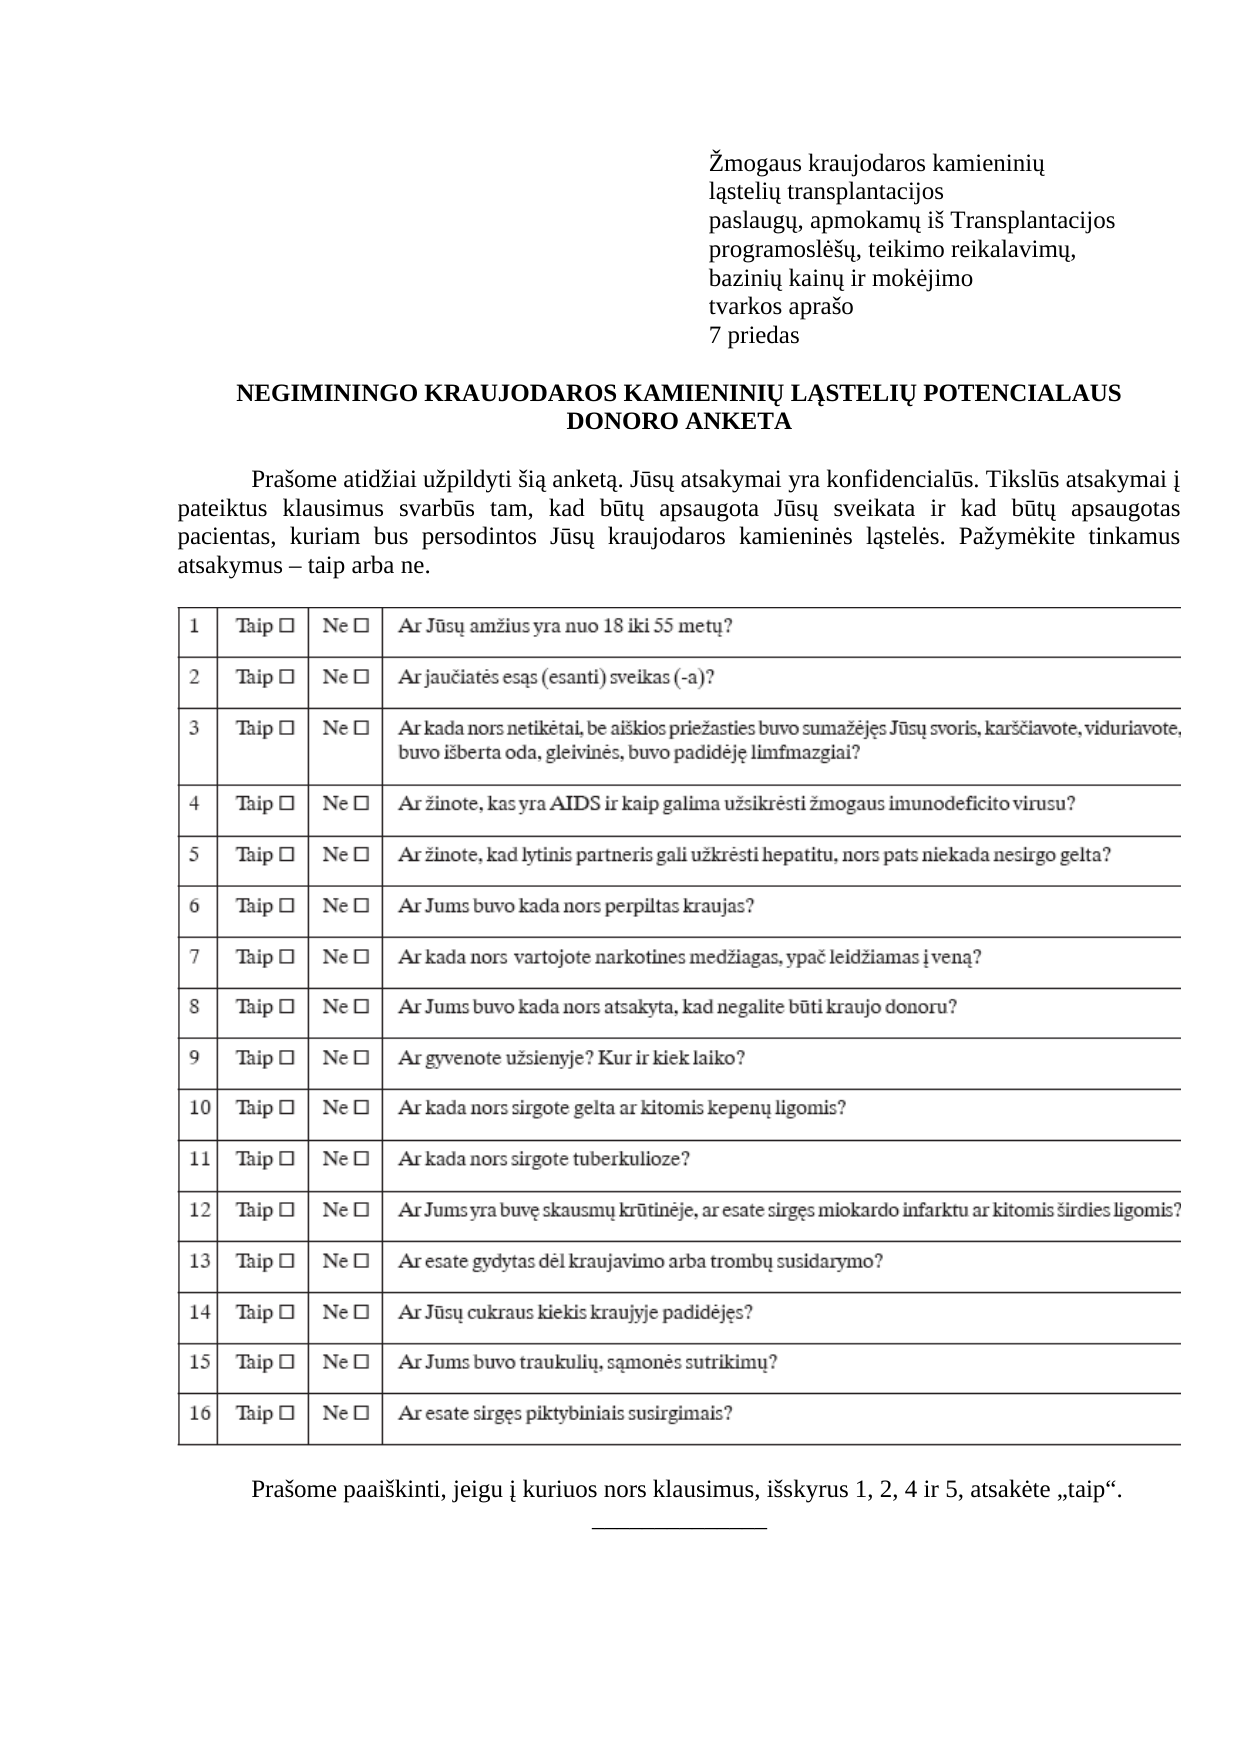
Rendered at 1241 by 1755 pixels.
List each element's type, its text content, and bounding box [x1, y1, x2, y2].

text Žmogaus kraujodaros kamieninių [709, 148, 1181, 176]
text Negiminingo kraujodaros kamieninių ląstelių potencialaus donoro anketa [177, 378, 1181, 435]
text bazinių kainų ir mokėjimo [709, 263, 1181, 291]
text 7 priedas [709, 320, 1181, 349]
text tvarkos aprašo [709, 291, 1181, 320]
text paslaugų, apmokamų iš Transplantacijos [709, 205, 1181, 234]
text ______________ [177, 1503, 1181, 1531]
text Prašome paaiškinti, jeigu į kuriuos nors klausimus, išskyrus 1, 2, 4 ir 5, atsakėte „taip“. [177, 1474, 1181, 1503]
text programoslėšų, teikimo reikalavimų, [709, 234, 1181, 263]
text Prašome atidžiai užpildyti šią anketą. Jūsų atsakymai yra konfidencialūs. Tikslūs atsakymai į pateiktus klausimus svarbūs tam, kad būtų apsaugota Jūsų sveikata ir kad būtų apsaugotas pacientas, kuriam bus persodintos Jūsų kraujodaros kamieninės ląstelės. Pažymėkite tinkamus atsakymus – taip arba ne. [177, 464, 1181, 579]
text ląstelių transplantacijos [709, 176, 1181, 205]
